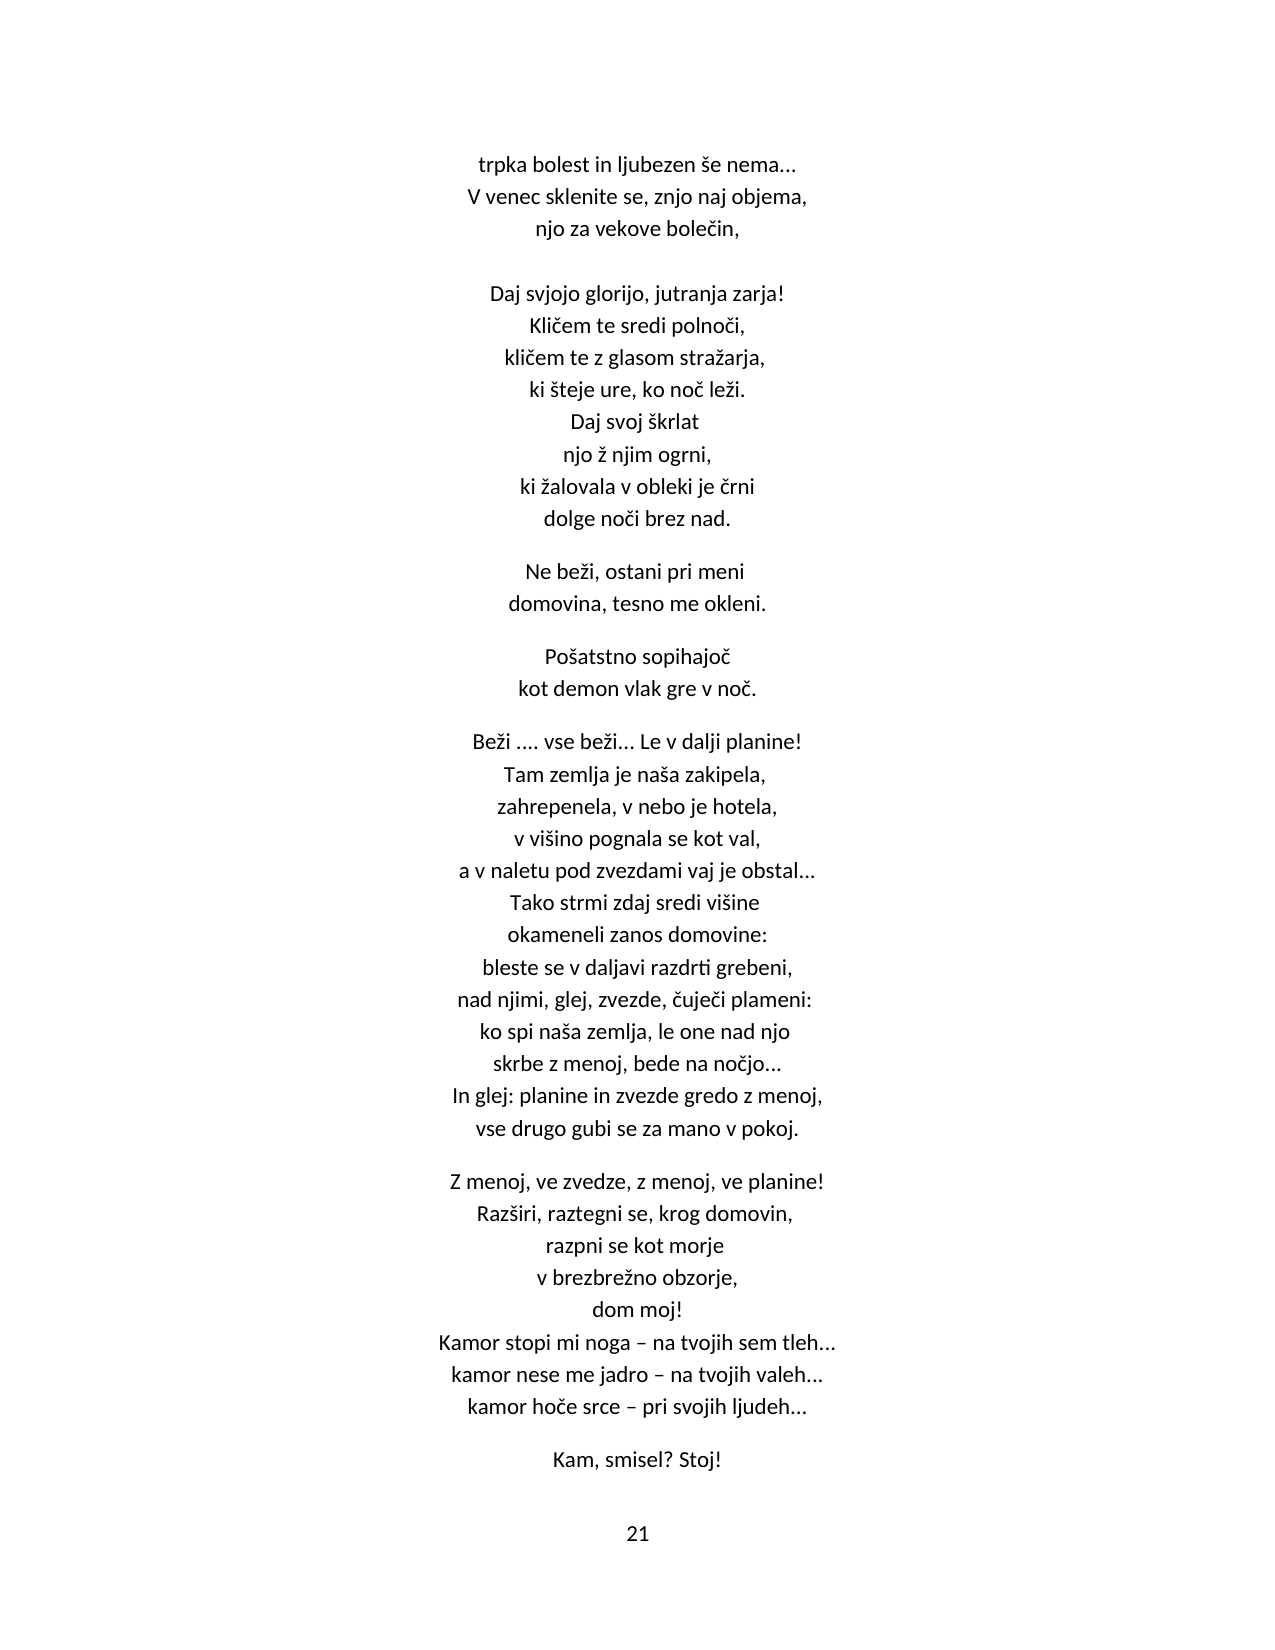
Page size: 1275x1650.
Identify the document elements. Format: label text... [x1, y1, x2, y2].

text Kam, smisel? Stoj! [150, 1445, 1125, 1473]
text trpka bolest in ljubezen še nema... V venec sklenite se, znjo naj objema, njo za vekove bolečin, Daj svjojo glorijo, jutranja zarja! Kličem te sredi polnoči, kličem te z glasom stražarja, ki šteje ure, ko noč leži. Daj svoj škrlat njo ž njim ogrni, ki žalovala v obleki je črni dolge noči brez nad. [150, 150, 1125, 532]
text Pošatstno sopihajoč kot demon vlak gre v noč. [150, 642, 1125, 702]
text Z menoj, ve zvedze, z menoj, ve planine! Razširi, raztegni se, krog domovin, razpni se kot morje v brezbrežno obzorje, dom moj! Kamor stopi mi noga – na tvojih sem tleh... kamor nese me jadro – na tvojih valeh... kamor hoče srce – pri svojih ljudeh... [150, 1167, 1125, 1420]
text Beži .... vse beži... Le v dalji planine! Tam zemlja je naša zakipela, zahrepenela, v nebo je hotela, v višino pognala se kot val, a v naletu pod zvezdami vaj je obstal... Tako strmi zdaj sredi višine okameneli zanos domovine: bleste se v daljavi razdrti grebeni, nad njimi, glej, zvezde, čuječi plameni: ko spi naša zemlja, le one nad njo skrbe z menoj, bede na nočjo... In glej: planine in zvezde gredo z menoj, vse drugo gubi se za mano v pokoj. [150, 727, 1125, 1142]
text Ne beži, ostani pri meni domovina, tesno me okleni. [150, 557, 1125, 617]
